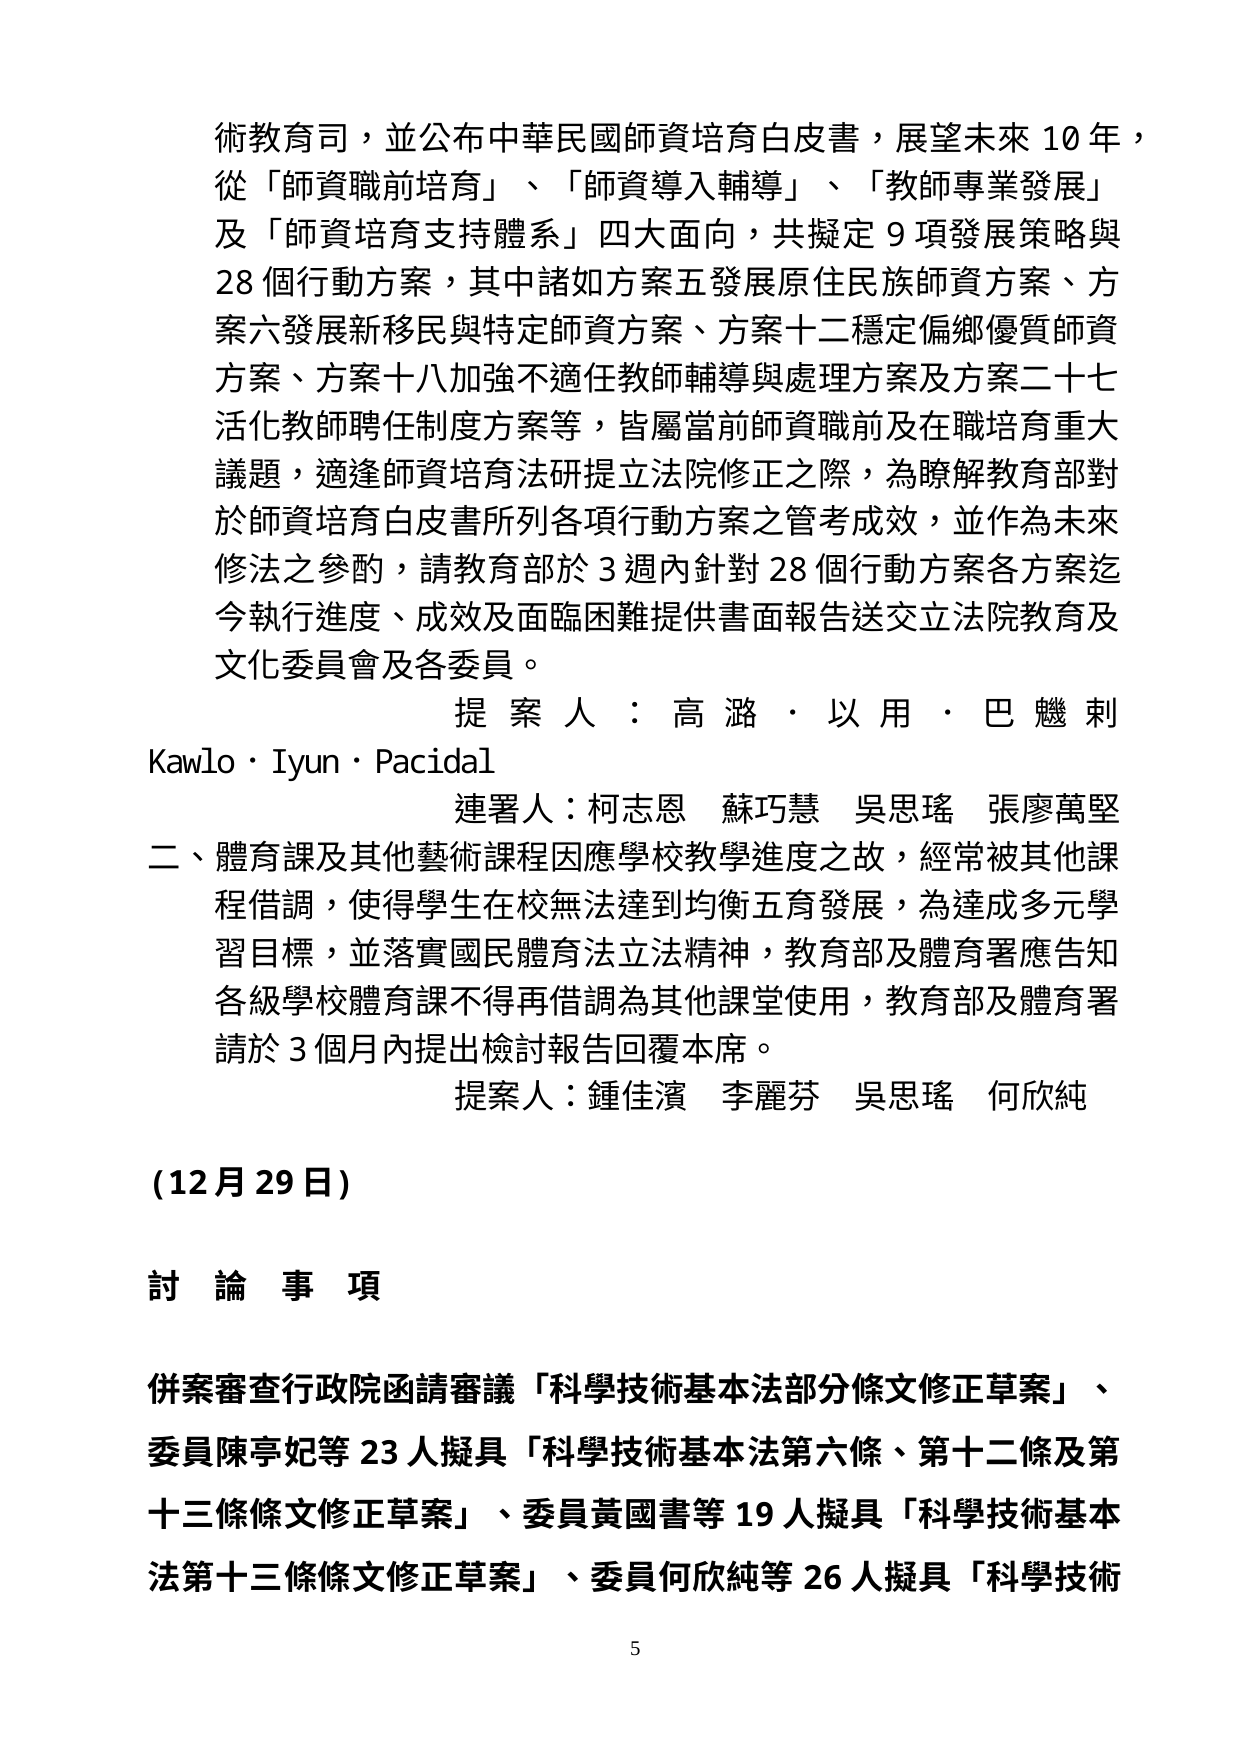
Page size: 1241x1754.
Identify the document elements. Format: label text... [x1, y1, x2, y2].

text 併案審查行政院函請審議「科學技術基本法部分條文修正草案」、委員陳亭妃等23人擬具「科學技術基本法第六條、第十二條及第十三條條文修正草案」、委員黃國書等19人擬具「科學技術基本法第十三條條文修正草案」、委員何欣純等26人擬具「科學技術 [148, 1346, 1122, 1596]
text 二、體育課及其他藝術課程因應學校教學進度之故，經常被其他課程借調，使得學生在校無法達到均衡五育發展，為達成多元學習目標，並落實國民體育法立法精神，教育部及體育署應告知各級學校體育課不得再借調為其他課堂使用，教育部及體育署請於3個月內提出檢討報告回覆本席。 [148, 831, 1122, 1071]
text (12月29日) [148, 1156, 1122, 1204]
text 提案人：鍾佳濱 李麗芬 吳思瑤 何欣純 [148, 1071, 1122, 1118]
text 一、基於「國家的未來，關鍵在教育；教育的品質，奠基於良師。」故教育部配合政府組織再造於102年創設師資培育及藝術教育司，並公布中華民國師資培育白皮書，展望未來10年，從「師資職前培育」、「師資導入輔導」、「教師專業發展」及「師資培育支持體系」四大面向，共擬定9項發展策略與28個行動方案，其中諸如方案五發展原住民族師資方案、方案六發展新移民與特定師資方案、方案十二穩定偏鄉優質師資方案、方案十八加強不適任教師輔導與處理方案及方案二十七活化教師聘任制度方案等，皆屬當前師資職前及在職培育重大議題，適逢師資培育法研提立法院修正之際，為瞭解教育部對於師資培育白皮書所列各項行動方案之管考成效，並作為未來修法之參酌，請教育部於3週內針對28個行動方案各方案迄今執行進度、成效及面臨困難提供書面報告送交立法院教育及文化委員會及各委員。 [148, 112, 1122, 687]
text 提案人：高潞．以用．巴魕剌Kawlo．Iyun．Pacidal [148, 687, 1122, 783]
text 討 論 事 項 [148, 1260, 1122, 1308]
text 連署人：柯志恩 蘇巧慧 吳思瑤 張廖萬堅 [148, 783, 1122, 831]
